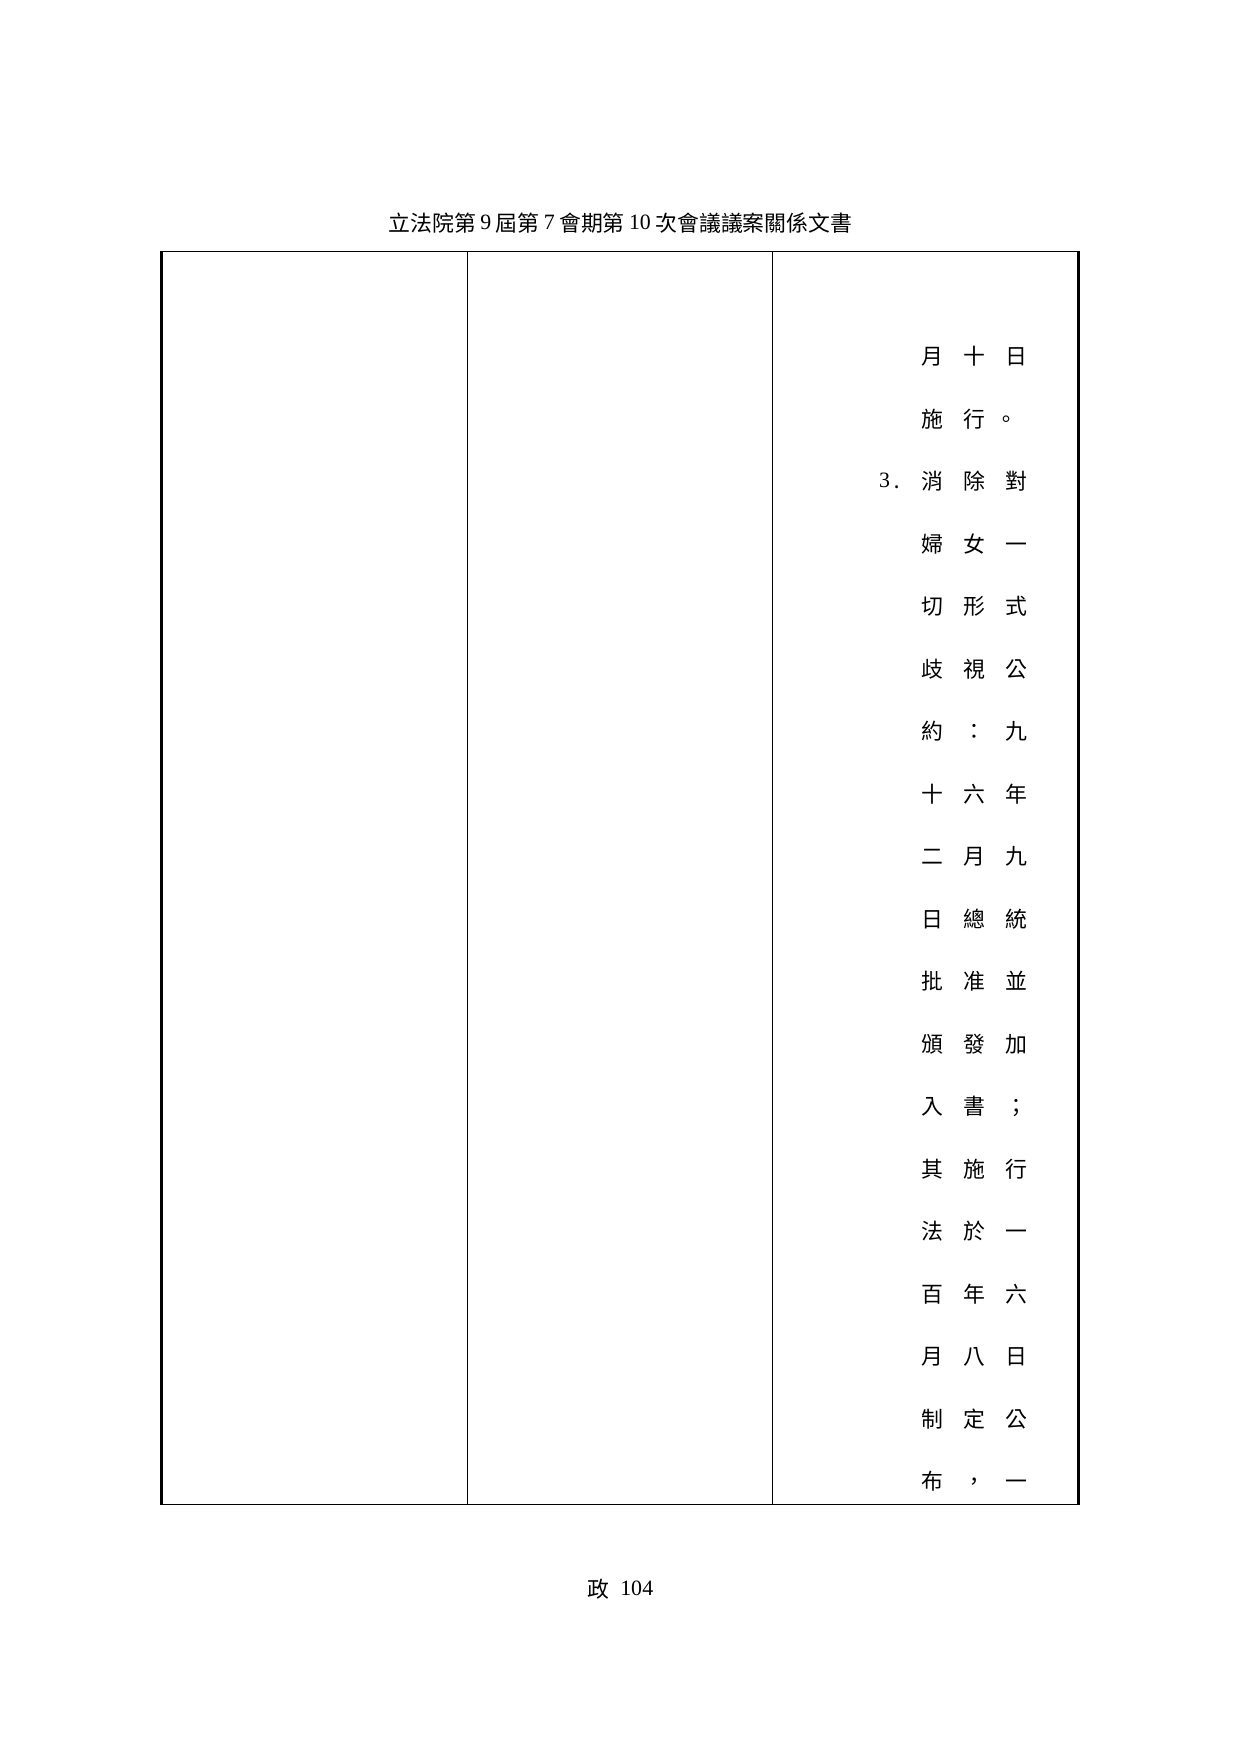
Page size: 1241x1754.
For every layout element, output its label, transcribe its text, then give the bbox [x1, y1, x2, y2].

table_cell [163, 252, 467, 1504]
table_cell [468, 252, 772, 1504]
table_cell 月十日施行。 3.消除對婦女一切形式歧視公約：九十六年二月九日總統批准並頒發加入書；其施行法於一百年六月八日制定公布，一 [773, 252, 1077, 1504]
